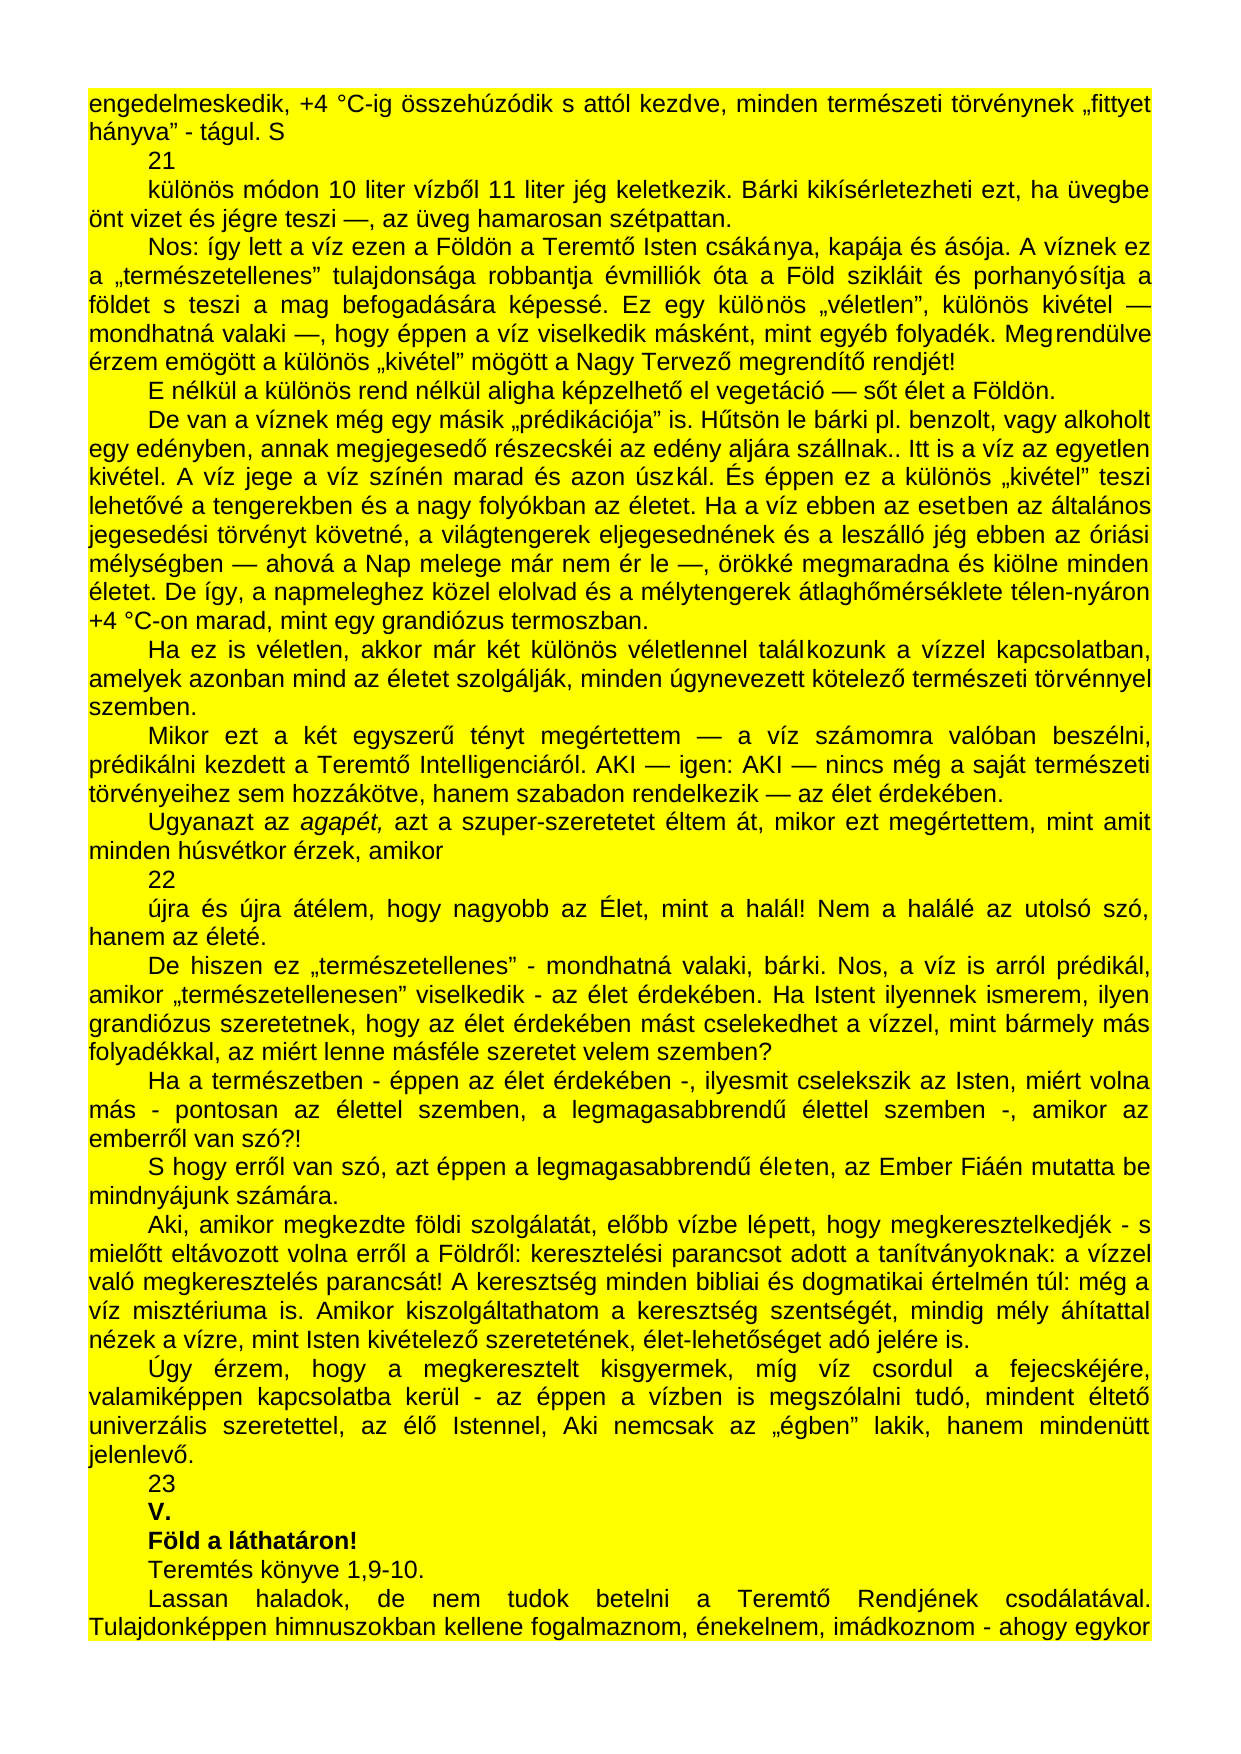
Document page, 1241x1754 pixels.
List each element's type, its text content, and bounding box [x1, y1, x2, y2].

text különös módon 10 liter vízből 11 liter jég keletkezik. Bárki kikísérletezheti ezt, ha üvegbe önt vizet és jégre teszi —, az üveg hamarosan szétpattan. [88, 175, 1152, 232]
text Lassan haladok, de nem tudok betelni a Teremtő Rend­jének csodálatával. Tulajdonképpen himnuszokban kellene fogalmaznom, énekelnem, imádkoznom - ahogy egykor [88, 1583, 1152, 1641]
text S hogy erről van szó, azt éppen a legmagasabbrendű éle­ten, az Ember Fiáén mutatta be mindnyájunk számára. [88, 1152, 1152, 1210]
text 23 [88, 1468, 1152, 1497]
text Mikor ezt a két egyszerű tényt megértettem — a víz szá­momra valóban beszélni, prédikálni kezdett a Teremtő Intel­ligenciáról. AKI — igen: AKI — nincs még a saját természeti törvényeihez sem hozzákötve, hanem szabadon rendelkezik — az élet érdekében. [88, 721, 1152, 807]
text újra és újra átélem, hogy nagyobb az Élet, mint a halál! Nem a halálé az utolsó szó, hanem az életé. [88, 893, 1152, 951]
text Föld a láthatáron! [88, 1526, 1152, 1555]
text De hiszen ez „természetellenes” - mondhatná valaki, bár­ki. Nos, a víz is arról prédikál, amikor „természetellenesen” viselkedik - az élet érdekében. Ha Istent ilyennek ismerem, ilyen grandiózus szeretetnek, hogy az élet érdekében mást cselekedhet a vízzel, mint bármely más folyadékkal, az miért lenne másféle szeretet velem szemben? [88, 951, 1152, 1066]
text Teremtés könyve 1,9-10. [88, 1555, 1152, 1583]
text E nélkül a különös rend nélkül aligha képzelhető el vege­táció — sőt élet a Földön. [88, 376, 1152, 405]
text De van a víznek még egy másik „prédikációja” is. Hűtsön le bárki pl. benzolt, vagy alkoholt egy edényben, annak meg­jegesedő részecskéi az edény aljára szállnak.. Itt is a víz az egyetlen kivétel. A víz jege a víz színén marad és azon úsz­kál. És éppen ez a különös „kivétel” teszi lehetővé a tenge­rekben és a nagy folyókban az életet. Ha a víz ebben az eset­ben az általános jegesedési törvényt követné, a világtengerek eljegesednének és a leszálló jég ebben az óriási mélységben — ahová a Nap melege már nem ér le —, örökké megmaradna és kiölne minden életet. De így, a napmeleghez közel elolvad és a mélytengerek átlaghőmérséklete télen-nyáron +4 °C-on marad, mint egy grandiózus termoszban. [88, 405, 1152, 635]
text Nos: így lett a víz ezen a Földön a Teremtő Isten csáká­nya, kapája és ásója. A víznek ez a „természetellenes” tulaj­donsága robbantja évmilliók óta a Föld szikláit és porhanyó­sítja a földet s teszi a mag befogadására képessé. Ez egy külö­nös „véletlen”, különös kivétel — mondhatná valaki —, hogy éppen a víz viselkedik másként, mint egyéb folyadék. Meg­rendülve érzem emögött a különös „kivétel” mögött a Nagy Tervező megrendítő rendjét! [88, 232, 1152, 376]
text Aki, amikor megkezdte földi szolgálatát, előbb vízbe lé­pett, hogy megkeresztelkedjék - s mielőtt eltávozott volna erről a Földről: keresztelési parancsot adott a tanítványok­nak: a vízzel való megkeresztelés parancsát! A keresztség minden bibliai és dogmatikai értelmén túl: még a víz miszté­riuma is. Amikor kiszolgáltathatom a keresztség szentségét, mindig mély áhítattal nézek a vízre, mint Isten kivételező szeretetének, élet-lehetőséget adó jelére is. [88, 1210, 1152, 1353]
text Ha a természetben - éppen az élet érdekében -, ilyesmit cselekszik az Isten, miért volna más - pontosan az élettel szemben, a legmagasabbrendű élettel szemben -, amikor az emberről van szó?! [88, 1066, 1152, 1152]
text Ugyanazt az agapét, azt a szuper-szeretetet éltem át, mikor ezt megértettem, mint amit minden húsvétkor érzek, amikor [88, 807, 1152, 865]
text Úgy érzem, hogy a megkeresztelt kisgyermek, míg víz csordul a fejecskéjére, valamiképpen kapcsolatba kerül - az éppen a vízben is megszólalni tudó, mindent éltető univerzá­lis szeretettel, az élő Istennel, Aki nemcsak az „égben” lakik, hanem mindenütt jelenlevő. [88, 1353, 1152, 1468]
text Ha ez is véletlen, akkor már két különös véletlennel talál­kozunk a vízzel kapcsolatban, amelyek azonban mind az éle­tet szolgálják, minden úgynevezett kötelező természeti tör­vénnyel szemben. [88, 635, 1152, 721]
text 21 [88, 146, 1152, 175]
text 22 [88, 865, 1152, 893]
text V. [88, 1497, 1152, 1526]
text engedelmeskedik, +4 °C-ig összehúzódik s attól kezd­ve, minden természeti törvénynek „fittyet hányva” - tágul. S [88, 88, 1152, 146]
